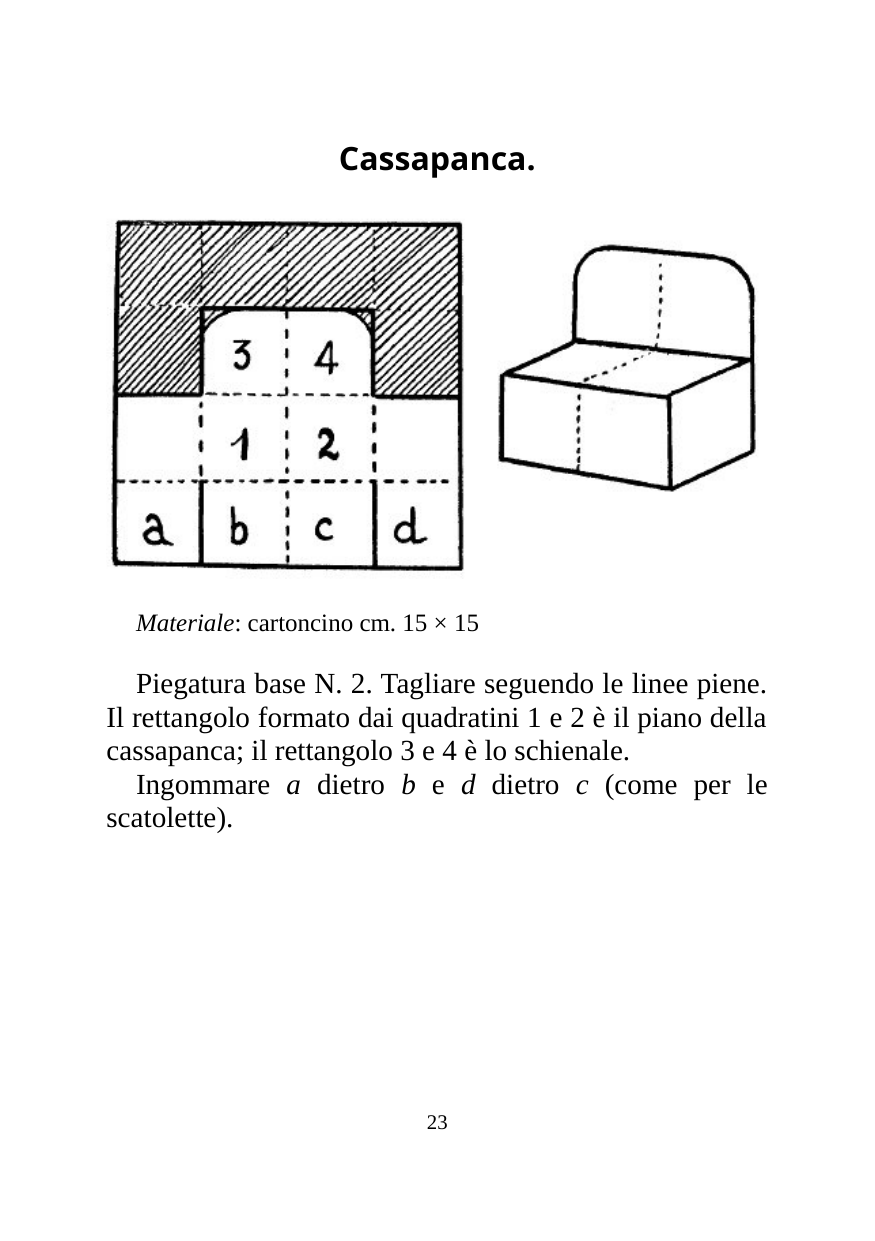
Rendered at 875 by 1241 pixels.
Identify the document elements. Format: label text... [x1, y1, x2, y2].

subtitle Cassapanca. [106, 136, 768, 179]
picture [106, 208, 768, 579]
text Materiale: cartoncino cm. 15 × 15 [106, 579, 768, 637]
text Ingommare a dietro b e d dietro c (come per le scatolette). [106, 767, 768, 834]
text Piegatura base N. 2. Tagliare seguendo le linee piene. Il rettangolo formato dai quadratini 1 e 2 è il piano della cassapanca; il rettangolo 3 e 4 è lo schienale. [106, 666, 768, 767]
